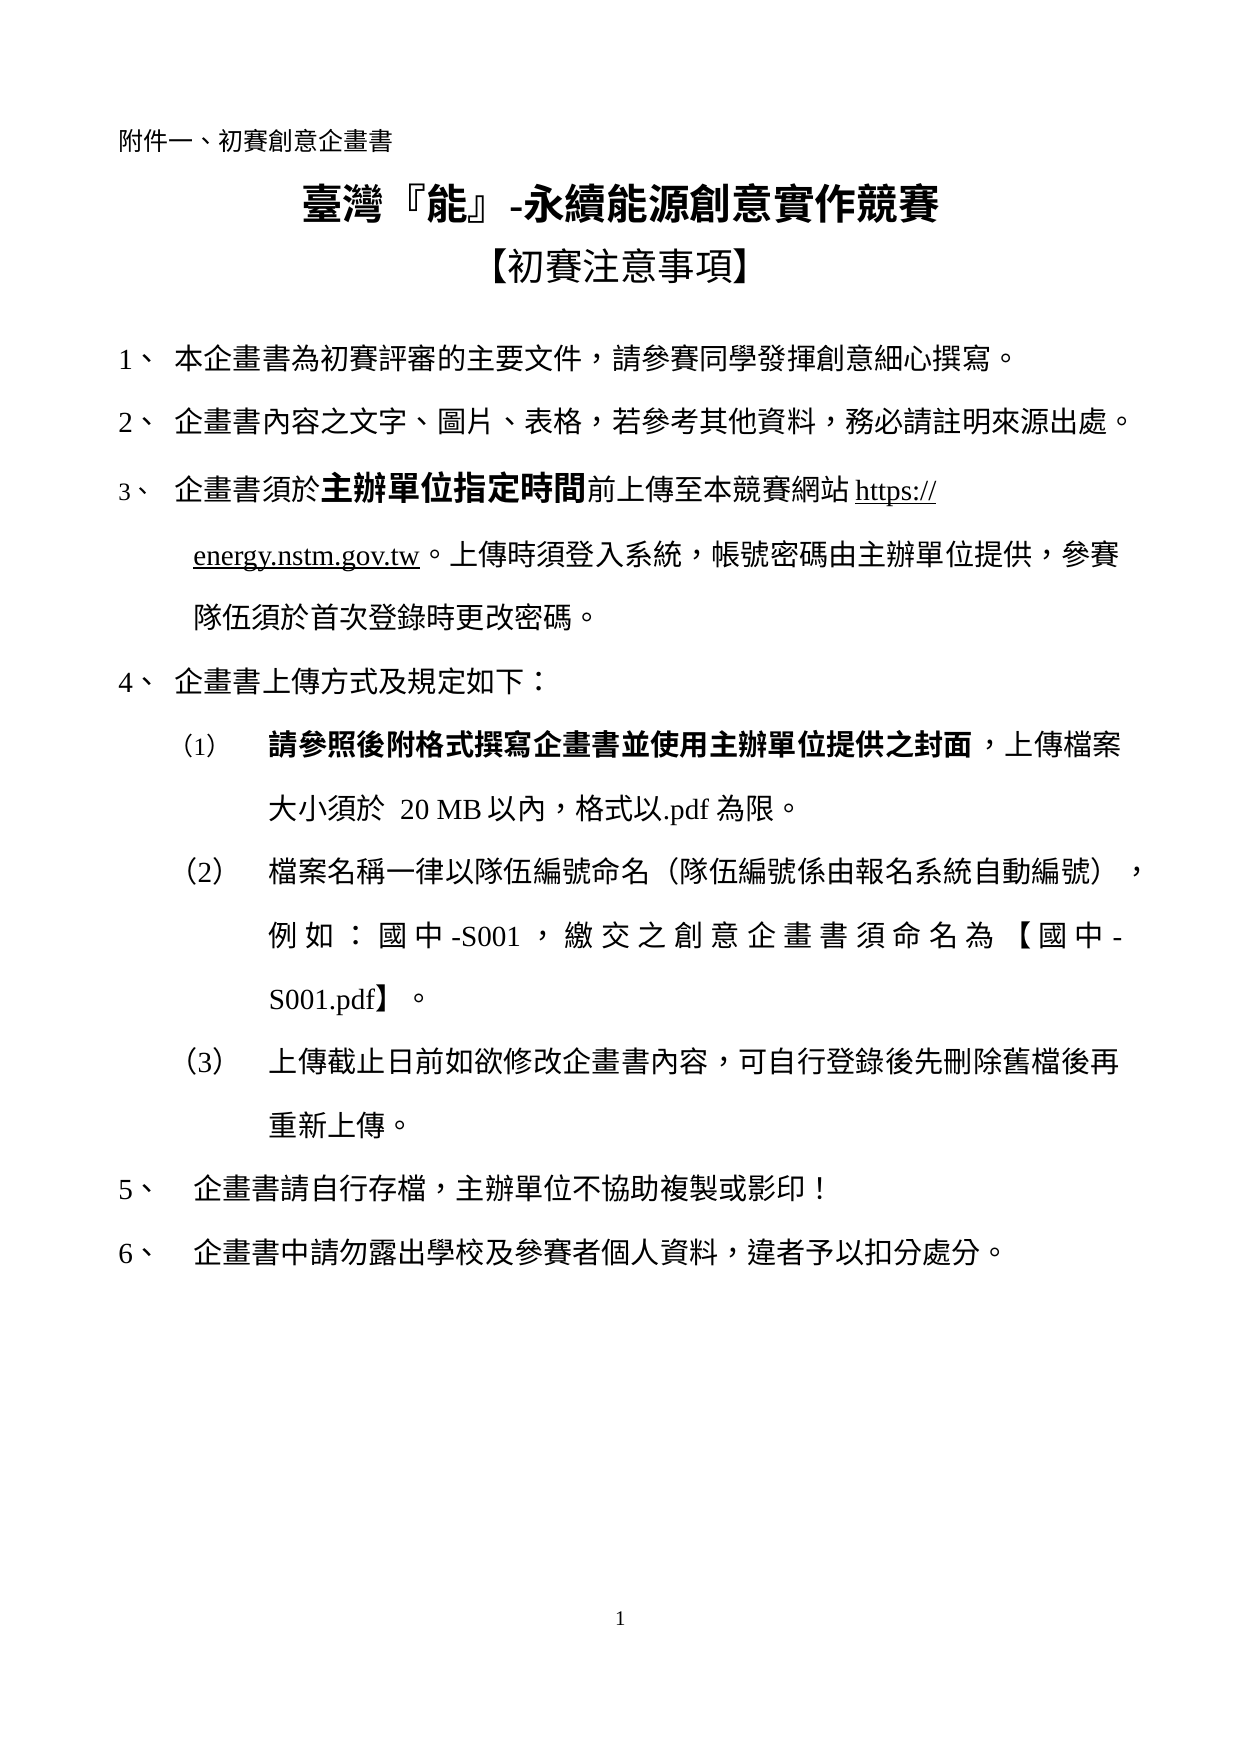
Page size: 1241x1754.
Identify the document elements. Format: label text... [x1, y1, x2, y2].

text 臺灣『能』-永續能源創意實作競賽 [118, 160, 1122, 222]
text 【初賽注意事項】 [118, 222, 1122, 285]
list 請參照後附格式撰寫企畫書並使用主辦單位提供之封面，上傳檔案大小須於 20 MB以內，格式以.pdf 為限。 [168, 722, 1122, 827]
list 企畫書上傳方式及規定如下： [118, 658, 1122, 701]
list 企畫書須於主辦單位指定時間前上傳至本競賽網站https://energy.nstm.gov.tw。上傳時須登入系統，帳號密碼由主辦單位提供，參賽隊伍須於首次登錄時更改密碼。 [118, 462, 1122, 637]
list 上傳截止日前如欲修改企畫書內容，可自行登錄後先刪除舊檔後再重新上傳。 [168, 1039, 1122, 1145]
list 企畫書中請勿露出學校及參賽者個人資料，違者予以扣分處分。 [118, 1229, 1122, 1272]
list 本企畫書為初賽評審的主要文件，請參賽同學發揮創意細心撰寫。 [118, 335, 1122, 377]
list 企畫書請自行存檔，主辦單位不協助複製或影印！ [118, 1166, 1122, 1208]
text 附件一、初賽創意企畫書 [118, 97, 1122, 160]
list 檔案名稱一律以隊伍編號命名（隊伍編號係由報名系統自動編號），例如：國中-S001，繳交之創意企畫書須命名為【國中-S001.pdf】。 [168, 849, 1122, 1018]
list 企畫書內容之文字、圖片、表格，若參考其他資料，務必請註明來源出處。 [118, 399, 1122, 441]
